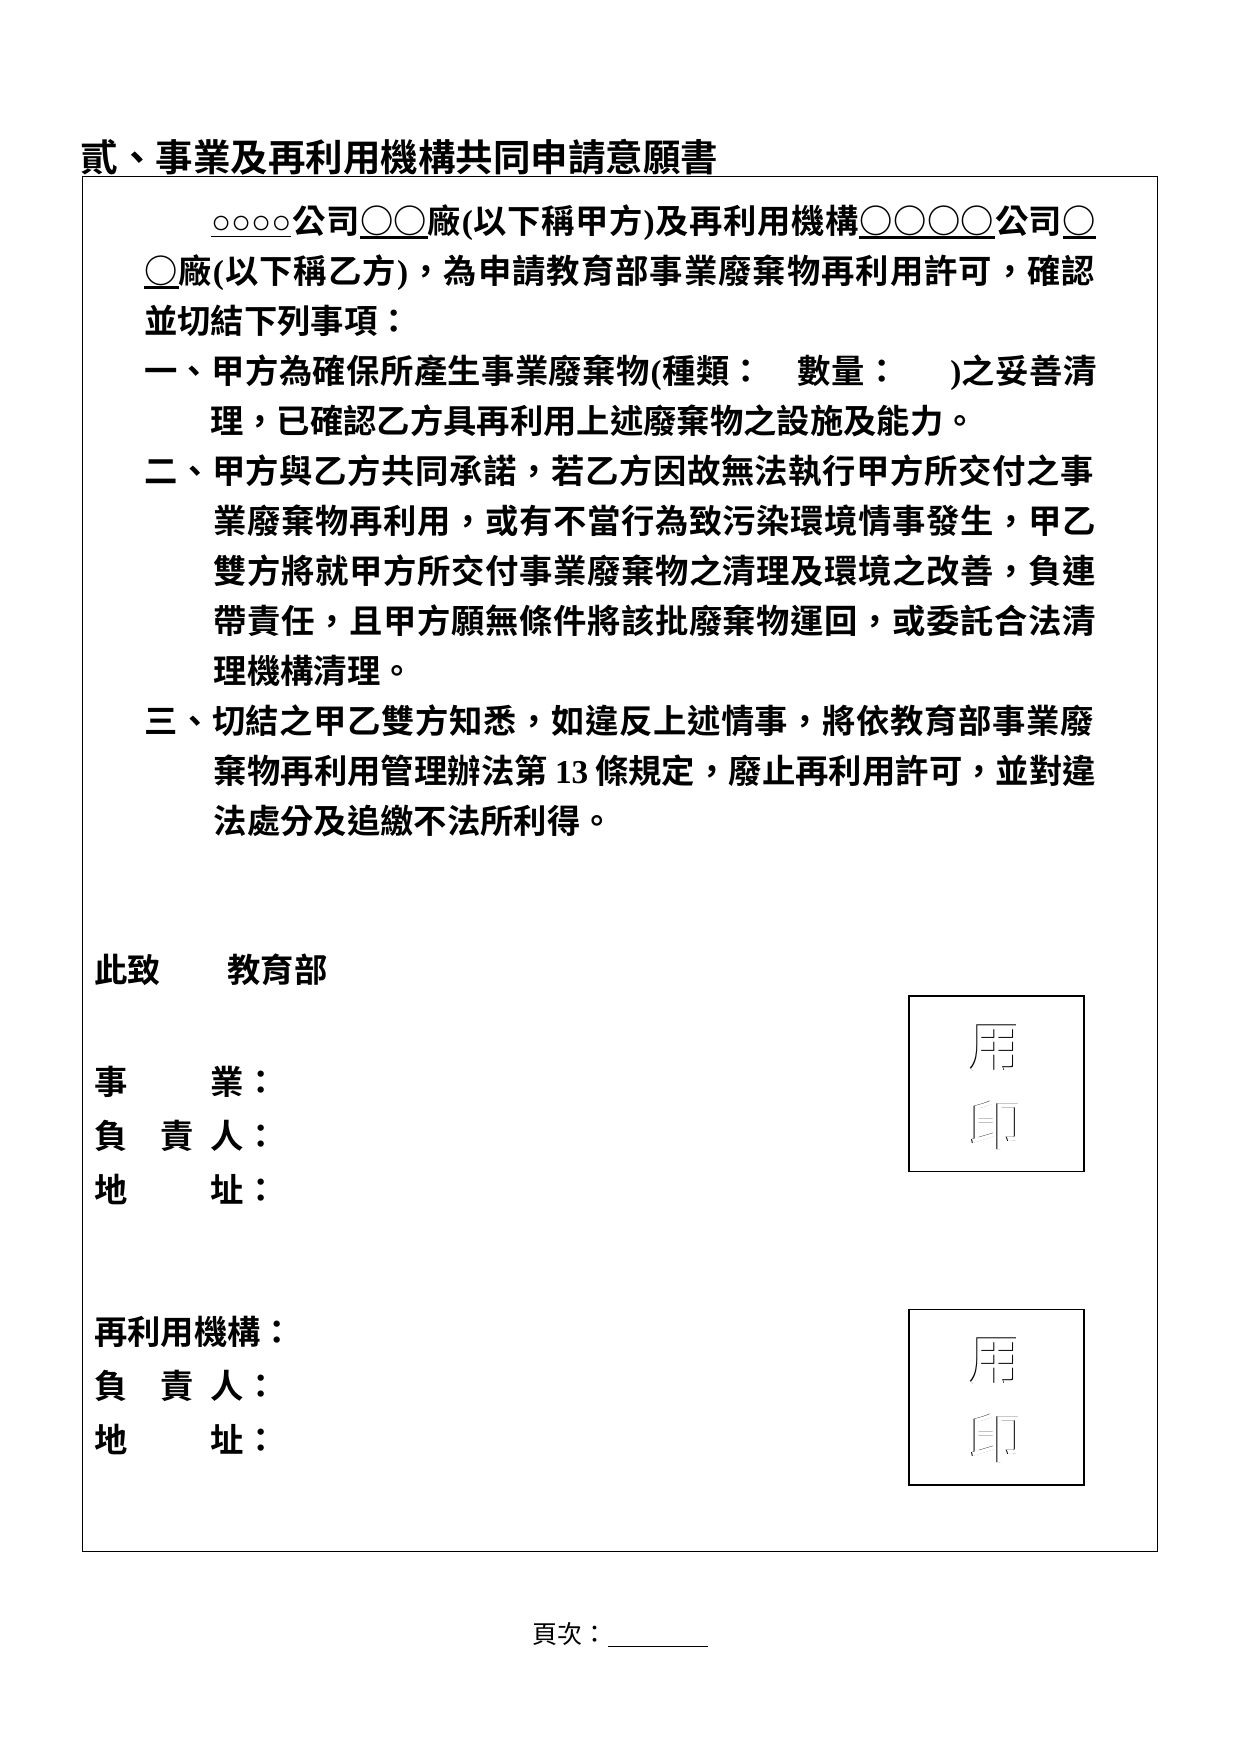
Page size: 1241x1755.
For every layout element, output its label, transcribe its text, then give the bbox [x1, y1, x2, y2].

table_header ○○○○公司○○廠(以下稱甲方)及再利用機構○○○○公司○○廠(以下稱乙方)，為申請教育部事業廢棄物再利用許可，確認並切結下列事項： 一、甲方為確保所產生事業廢棄物(種類： 數量： )之妥善清理，已確認乙方具再利用上述廢棄物之設施及能力。 二、甲方與乙方共同承諾，若乙方因故無法執行甲方所交付之事業廢棄物再利用，或有不當行為致污染環境情事發生，甲乙雙方將就甲方所交付事業廢棄物之清理及環境之改善，負連帶責任，且甲方願無條件將該批廢棄物運回，或委託合法清理機構清理。 三、切結之甲乙雙方知悉，如違反上述情事，將依教育部事業廢棄物再利用管理辦法第13條規定，廢止再利用許可，並對違法處分及追繳不法所利得。 此致 教育部 事 業： 負 責 人： 地 址： 再利用機構： 負 責 人： 地 址： 中華民國 年 月 日 [83, 177, 1157, 1551]
text 貳、事業及再利用機構共同申請意願書 [81, 114, 1122, 176]
